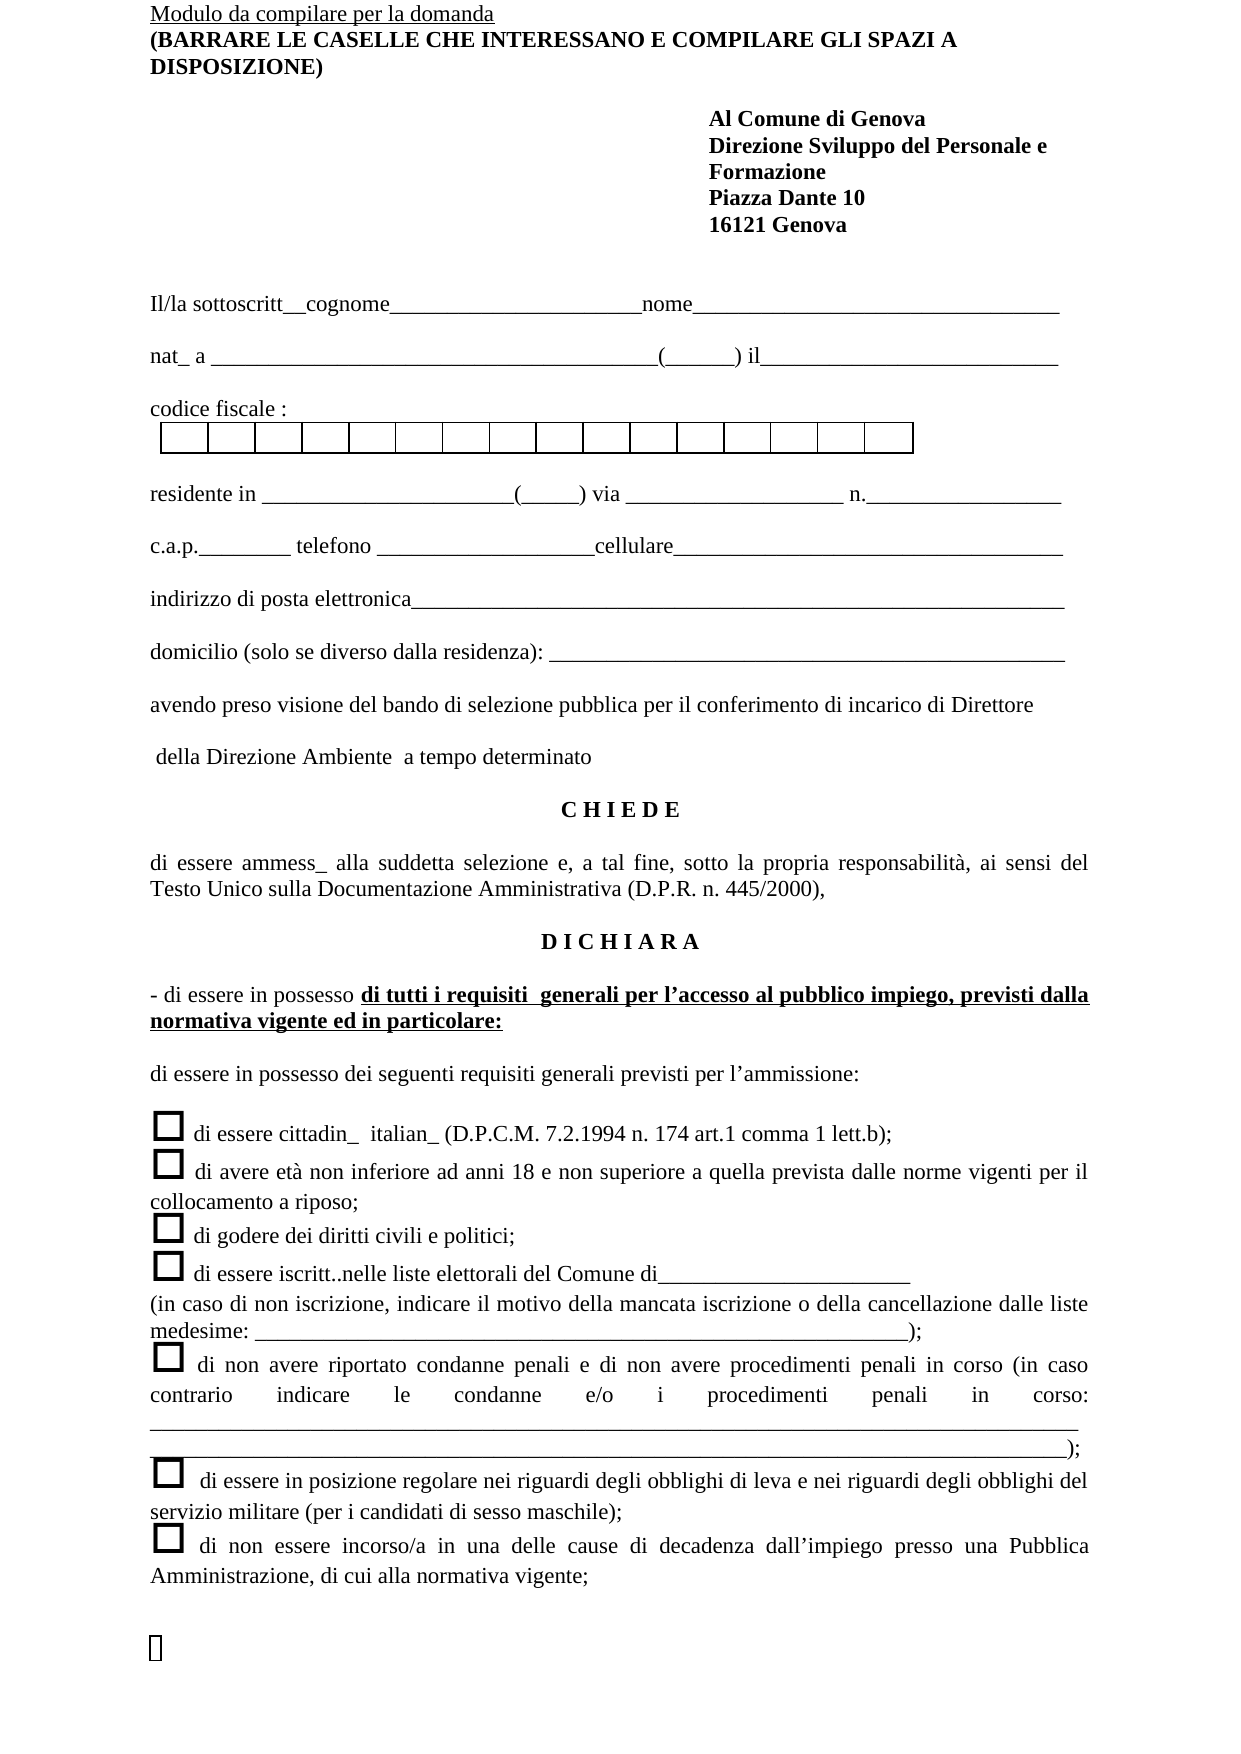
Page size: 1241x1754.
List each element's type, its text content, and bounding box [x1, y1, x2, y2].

text  di avere età non inferiore ad anni 18 e non superiore a quella prevista dalle norme vigenti per il collocamento a riposo; [150, 1150, 1090, 1214]
table_header [584, 423, 629, 452]
text Direzione Sviluppo del Personale e Formazione [709, 132, 1090, 184]
text di essere in possesso dei seguenti requisiti generali previsti per l’ammissione: [150, 1060, 1090, 1086]
text Al Comune di Genova [150, 79, 1090, 132]
text  di non essere incorso/a in una delle cause di decadenza dall’impiego presso una Pubblica Amministrazione, di cui alla normativa vigente; [150, 1524, 1090, 1589]
text di essere ammess_ alla suddetta selezione e, a tal fine, sotto la propria responsabilità, ai sensi del Testo Unico sulla Documentazione Amministrativa (D.P.R. n. 445/2000), [150, 849, 1090, 902]
table_header [818, 423, 864, 452]
table_header [396, 423, 442, 452]
text  di essere iscritt..nelle liste elettorali del Comune di______________________ [150, 1252, 1090, 1290]
table_header [631, 423, 676, 452]
text Piazza Dante 10 [709, 184, 1090, 211]
table_header [209, 423, 254, 452]
text - di essere in possesso di tutti i requisiti generali per l’accesso al pubblico impiego, previsti dalla normativa vigente ed in particolare: [150, 981, 1090, 1033]
text  di essere cittadin_ italian_ (D.P.C.M. 7.2.1994 n. 174 art.1 comma 1 lett.b); [150, 1112, 1090, 1150]
text (in caso di non iscrizione, indicare il motivo della mancata iscrizione o della cancellazione dalle liste medesime: _________________________________________________________); [150, 1290, 1090, 1343]
text D I C H I A R A [150, 928, 1090, 954]
table_header [162, 423, 207, 452]
text  di non avere riportato condanne penali e di non avere procedimenti penali in corso (in caso contrario indicare le condanne e/o i procedimenti penali in corso: _________________________________________________________________________________ [150, 1343, 1090, 1434]
table_header [725, 423, 770, 452]
text Il/la sottoscritt__cognome______________________nome________________________________ [150, 290, 1090, 316]
text Modulo da compilare per la domanda [150, 0, 1090, 26]
table_header [678, 423, 723, 452]
table_header [771, 423, 817, 452]
text domicilio (solo se diverso dalla residenza): _____________________________________________ [150, 638, 1090, 664]
text nat_ a _______________________________________(______) il__________________________ [150, 343, 1090, 369]
text codice fiscale : [150, 395, 1090, 422]
text avendo preso visione del bando di selezione pubblica per il conferimento di incarico di Direttore [150, 691, 1090, 717]
text (BARRARE LE CASELLE CHE INTERESSANO E COMPILARE GLI SPAZI A DISPOSIZIONE) [150, 26, 1090, 79]
text  di essere in posizione regolare nei riguardi degli obblighi di leva e nei riguardi degli obblighi del servizio militare (per i candidati di sesso maschile); [150, 1460, 1090, 1524]
text c.a.p.________ telefono ___________________cellulare__________________________________ [150, 533, 1090, 559]
text C H I E D E [150, 796, 1090, 822]
table_header [350, 423, 395, 452]
text indirizzo di posta elettronica_________________________________________________________ [150, 585, 1090, 612]
table_header [303, 423, 348, 452]
text ________________________________________________________________________________); [150, 1434, 1090, 1460]
text 16121 Genova [709, 211, 1090, 237]
table_header [865, 423, 912, 452]
table_header [256, 423, 301, 452]
text  di godere dei diritti civili e politici; [150, 1214, 1090, 1252]
table_header [490, 423, 535, 452]
table_header [443, 423, 489, 452]
table_header [537, 423, 582, 452]
text residente in ______________________(_____) via ___________________ n._________________ [150, 480, 1090, 506]
text della Direzione Ambiente a tempo determinato [150, 743, 1090, 770]
